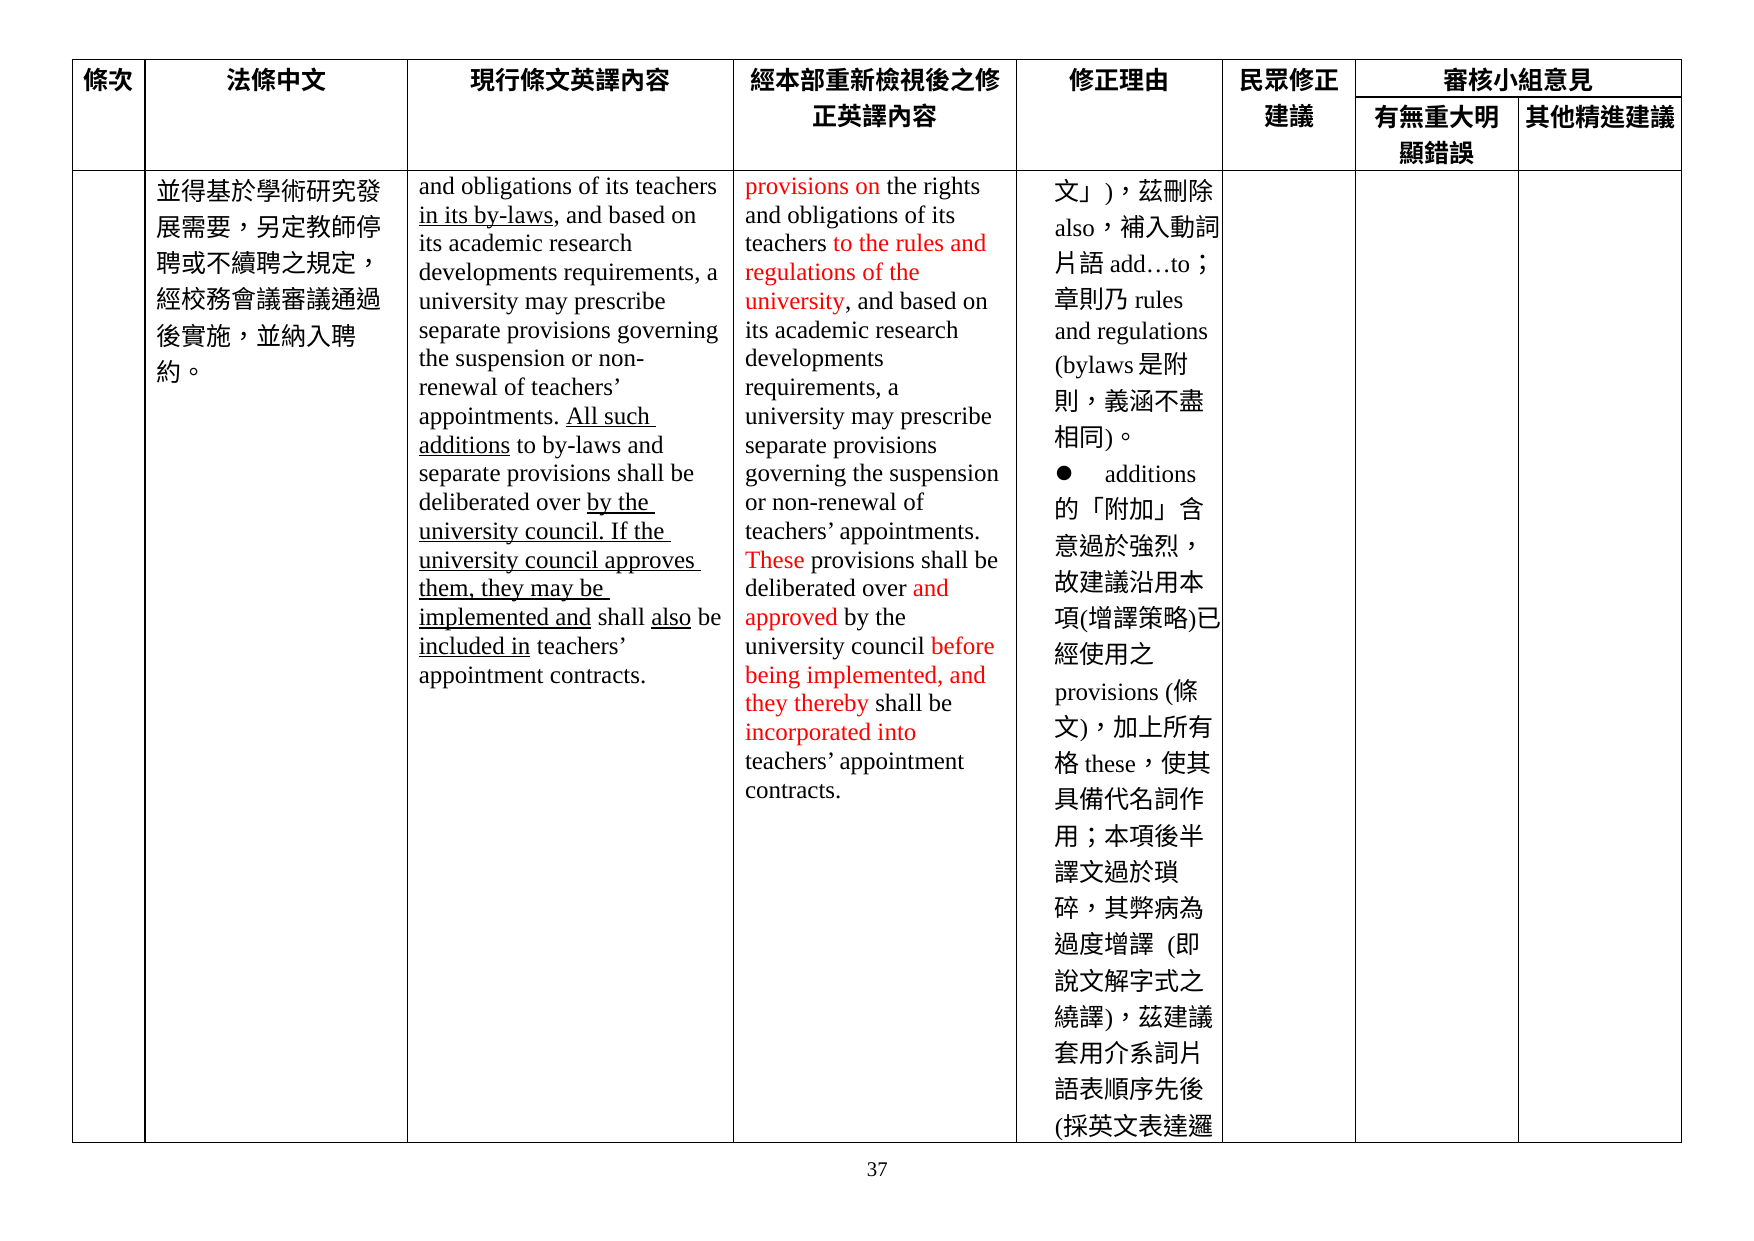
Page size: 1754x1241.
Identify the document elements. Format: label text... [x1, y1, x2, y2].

table_header 修正理由 [1017, 60, 1222, 170]
table_cell [1519, 171, 1681, 1142]
table_cell [1223, 171, 1355, 1142]
table_cell 文」)，茲刪除 also，補入動詞片語add…to；章則乃rules and regulations (bylaws是附則，義涵不盡相同)。 additions的「附加」含意過於強烈，故建議沿用本項(增譯策略)已經使用之provisions (條文)，加上所有格these，使其具備代名詞作用；本項後半譯文過於瑣碎，其弊病為過度增譯 (即說文解字式之繞譯)，茲建議套用介系詞片語表順序先後 (採英文表達邏 [1017, 171, 1222, 1142]
table_header 法條中文 [146, 60, 407, 170]
table_header 審核小組意見 [1356, 60, 1681, 96]
table_cell [73, 171, 144, 1142]
table_header 經本部重新檢視後之修正英譯內容 [734, 60, 1016, 170]
table_header 民眾修正建議 [1223, 60, 1355, 170]
table_cell 其他精進建議 [1519, 98, 1681, 170]
table_cell and obligations of its teachers in its by-laws, and based on its academic research developments requirements, a university may prescribe separate provisions governing the suspension or non-renewal of teachers’ appointments. All such additions to by-laws and separate provisions shall be deliberated over by the university council. If the university council approves them, they may be implemented and shall also be included in teachers’ appointment contracts. [408, 171, 733, 1142]
table_cell [1356, 171, 1518, 1142]
table_cell provisions on the rights and obligations of its teachers to the rules and regulations of the university, and based on its academic research developments requirements, a university may prescribe separate provisions governing the suspension or non-renewal of teachers’ appointments. These provisions shall be deliberated over and approved by the university council before being implemented, and they thereby shall be incorporated into teachers’ appointment contracts. [734, 171, 1016, 1142]
table_header 現行條文英譯內容 [408, 60, 733, 170]
table_header 條次 [73, 60, 144, 170]
table_cell 有無重大明顯錯誤 [1356, 98, 1518, 170]
table_cell 並得基於學術研究發展需要，另定教師停聘或不續聘之規定，經校務會議審議通過後實施，並納入聘約。 [146, 171, 407, 1142]
